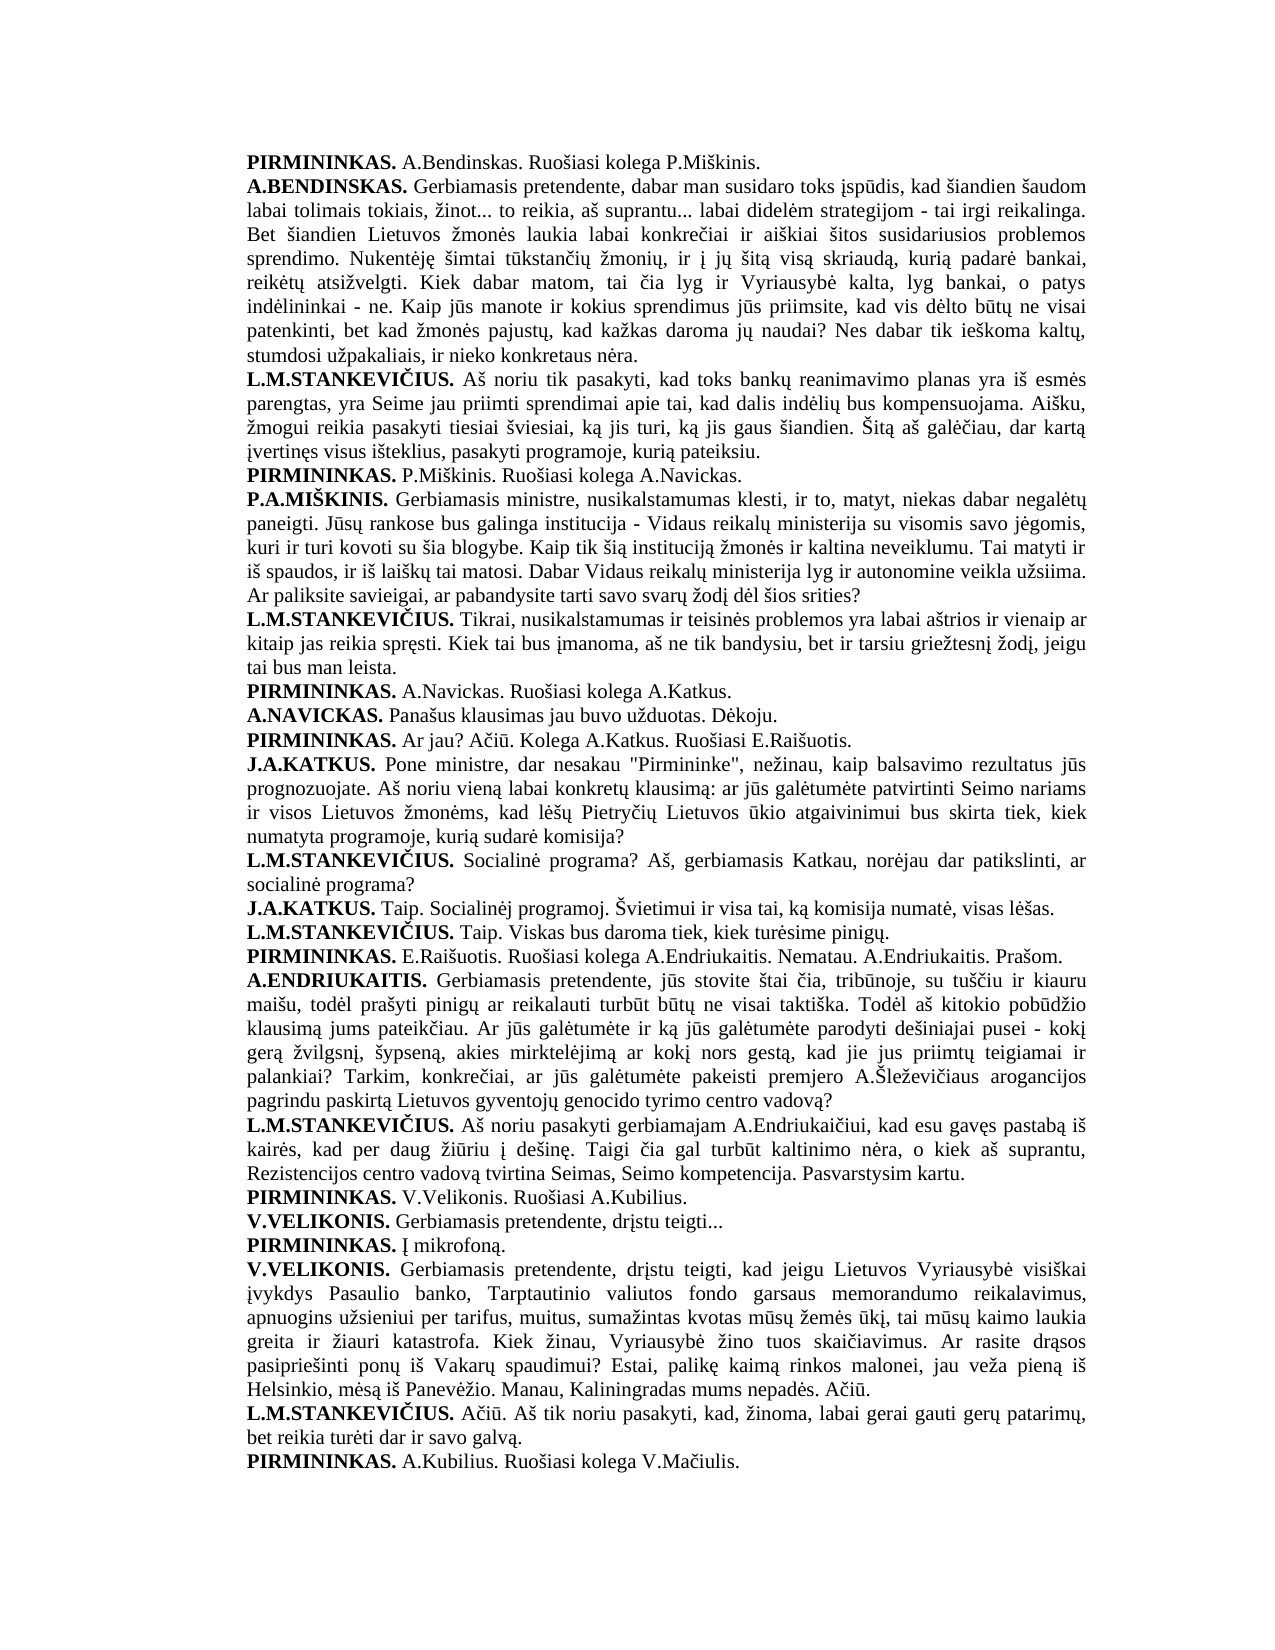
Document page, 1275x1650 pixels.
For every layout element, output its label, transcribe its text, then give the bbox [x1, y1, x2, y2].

text V.VELIKONIS. Gerbiamasis pretendente, drįstu teigti, kad jeigu Lietuvos Vyriausybė visiškai įvykdys Pasaulio banko, Tarptautinio valiutos fondo garsaus memorandumo reikalavimus, apnuogins užsieniui per tarifus, muitus, sumažintas kvotas mūsų žemės ūkį, tai mūsų kaimo laukia greita ir žiauri katastrofa. Kiek žinau, Vyriausybė žino tuos skaičiavimus. Ar rasite drąsos pasipriešinti ponų iš Vakarų spaudimui? Estai, palikę kaimą rinkos malonei, jau veža pieną iš Helsinkio, mėsą iš Panevėžio. Manau, Kaliningradas mums nepadės. Ačiū. [247, 1257, 1087, 1401]
text V.VELIKONIS. Gerbiamasis pretendente, drįstu teigti... [247, 1209, 1087, 1233]
text J.A.KATKUS. Pone ministre, dar nesakau "Pirmininke", nežinau, kaip balsavimo rezultatus jūs prognozuojate. Aš noriu vieną labai konkretų klausimą: ar jūs galėtumėte patvirtinti Seimo nariams ir visos Lietuvos žmonėms, kad lėšų Pietryčių Lietuvos ūkio atgaivinimui bus skirta tiek, kiek numatyta programoje, kurią sudarė komisija? [247, 752, 1087, 848]
text L.M.STANKEVIČIUS. Aš noriu pasakyti gerbiamajam A.Endriukaičiui, kad esu gavęs pastabą iš kairės, kad per daug žiūriu į dešinę. Taigi čia gal turbūt kaltinimo nėra, o kiek aš suprantu, Rezistencijos centro vadovą tvirtina Seimas, Seimo kompetencija. Pasvarstysim kartu. [247, 1112, 1087, 1185]
text PIRMININKAS. A.Bendinskas. Ruošiasi kolega P.Miškinis. [247, 150, 1087, 174]
text L.M.STANKEVIČIUS. Ačiū. Aš tik noriu pasakyti, kad, žinoma, labai gerai gauti gerų patarimų, bet reikia turėti dar ir savo galvą. [247, 1401, 1087, 1449]
text A.NAVICKAS. Panašus klausimas jau buvo užduotas. Dėkoju. [247, 703, 1087, 727]
text A.ENDRIUKAITIS. Gerbiamasis pretendente, jūs stovite štai čia, tribūnoje, su tuščiu ir kiauru maišu, todėl prašyti pinigų ar reikalauti turbūt būtų ne visai taktiška. Todėl aš kitokio pobūdžio klausimą jums pateikčiau. Ar jūs galėtumėte ir ką jūs galėtumėte parodyti dešiniajai pusei - kokį gerą žvilgsnį, šypseną, akies mirktelėjimą ar kokį nors gestą, kad jie jus priimtų teigiamai ir palankiai? Tarkim, konkrečiai, ar jūs galėtumėte pakeisti premjero A.Šleževičiaus arogancijos pagrindu paskirtą Lietuvos gyventojų genocido tyrimo centro vadovą? [247, 968, 1087, 1112]
text L.M.STANKEVIČIUS. Aš noriu tik pasakyti, kad toks bankų reanimavimo planas yra iš esmės parengtas, yra Seime jau priimti sprendimai apie tai, kad dalis indėlių bus kompensuojama. Aišku, žmogui reikia pasakyti tiesiai šviesiai, ką jis turi, ką jis gaus šiandien. Šitą aš galėčiau, dar kartą įvertinęs visus išteklius, pasakyti programoje, kurią pateiksiu. [247, 367, 1087, 463]
text PIRMININKAS. Į mikrofoną. [247, 1233, 1087, 1257]
text L.M.STANKEVIČIUS. Socialinė programa? Aš, gerbiamasis Katkau, norėjau dar patikslinti, ar socialinė programa? [247, 848, 1087, 896]
text PIRMININKAS. Ar jau? Ačiū. Kolega A.Katkus. Ruošiasi E.Raišuotis. [247, 727, 1087, 752]
text PIRMININKAS. E.Raišuotis. Ruošiasi kolega A.Endriukaitis. Nematau. A.Endriukaitis. Prašom. [247, 944, 1087, 968]
text A.BENDINSKAS. Gerbiamasis pretendente, dabar man susidaro toks įspūdis, kad šiandien šaudom labai tolimais tokiais, žinot... to reikia, aš suprantu... labai didelėm strategijom - tai irgi reikalinga. Bet šiandien Lietuvos žmonės laukia labai konkrečiai ir aiškiai šitos susidariusios problemos sprendimo. Nukentėję šimtai tūkstančių žmonių, ir į jų šitą visą skriaudą, kurią padarė bankai, reikėtų atsižvelgti. Kiek dabar matom, tai čia lyg ir Vyriausybė kalta, lyg bankai, o patys indėlininkai - ne. Kaip jūs manote ir kokius sprendimus jūs priimsite, kad vis dėlto būtų ne visai patenkinti, bet kad žmonės pajustų, kad kažkas daroma jų naudai? Nes dabar tik ieškoma kaltų, stumdosi užpakaliais, ir nieko konkretaus nėra. [247, 174, 1087, 367]
text J.A.KATKUS. Taip. Socialinėj programoj. Švietimui ir visa tai, ką komisija numatė, visas lėšas. [247, 896, 1087, 920]
text L.M.STANKEVIČIUS. Tikrai, nusikalstamumas ir teisinės problemos yra labai aštrios ir vienaip ar kitaip jas reikia spręsti. Kiek tai bus įmanoma, aš ne tik bandysiu, bet ir tarsiu griežtesnį žodį, jeigu tai bus man leista. [247, 607, 1087, 679]
text P.A.MIŠKINIS. Gerbiamasis ministre, nusikalstamumas klesti, ir to, matyt, niekas dabar negalėtų paneigti. Jūsų rankose bus galinga institucija - Vidaus reikalų ministerija su visomis savo jėgomis, kuri ir turi kovoti su šia blogybe. Kaip tik šią instituciją žmonės ir kaltina neveiklumu. Tai matyti ir iš spaudos, ir iš laiškų tai matosi. Dabar Vidaus reikalų ministerija lyg ir autonomine veikla užsiima. Ar paliksite savieigai, ar pabandysite tarti savo svarų žodį dėl šios srities? [247, 487, 1087, 607]
text PIRMININKAS. P.Miškinis. Ruošiasi kolega A.Navickas. [247, 463, 1087, 487]
text PIRMININKAS. A.Navickas. Ruošiasi kolega A.Katkus. [247, 679, 1087, 703]
text L.M.STANKEVIČIUS. Taip. Viskas bus daroma tiek, kiek turėsime pinigų. [247, 920, 1087, 944]
text PIRMININKAS. V.Velikonis. Ruošiasi A.Kubilius. [247, 1185, 1087, 1209]
text PIRMININKAS. A.Kubilius. Ruošiasi kolega V.Mačiulis. [247, 1449, 1087, 1473]
